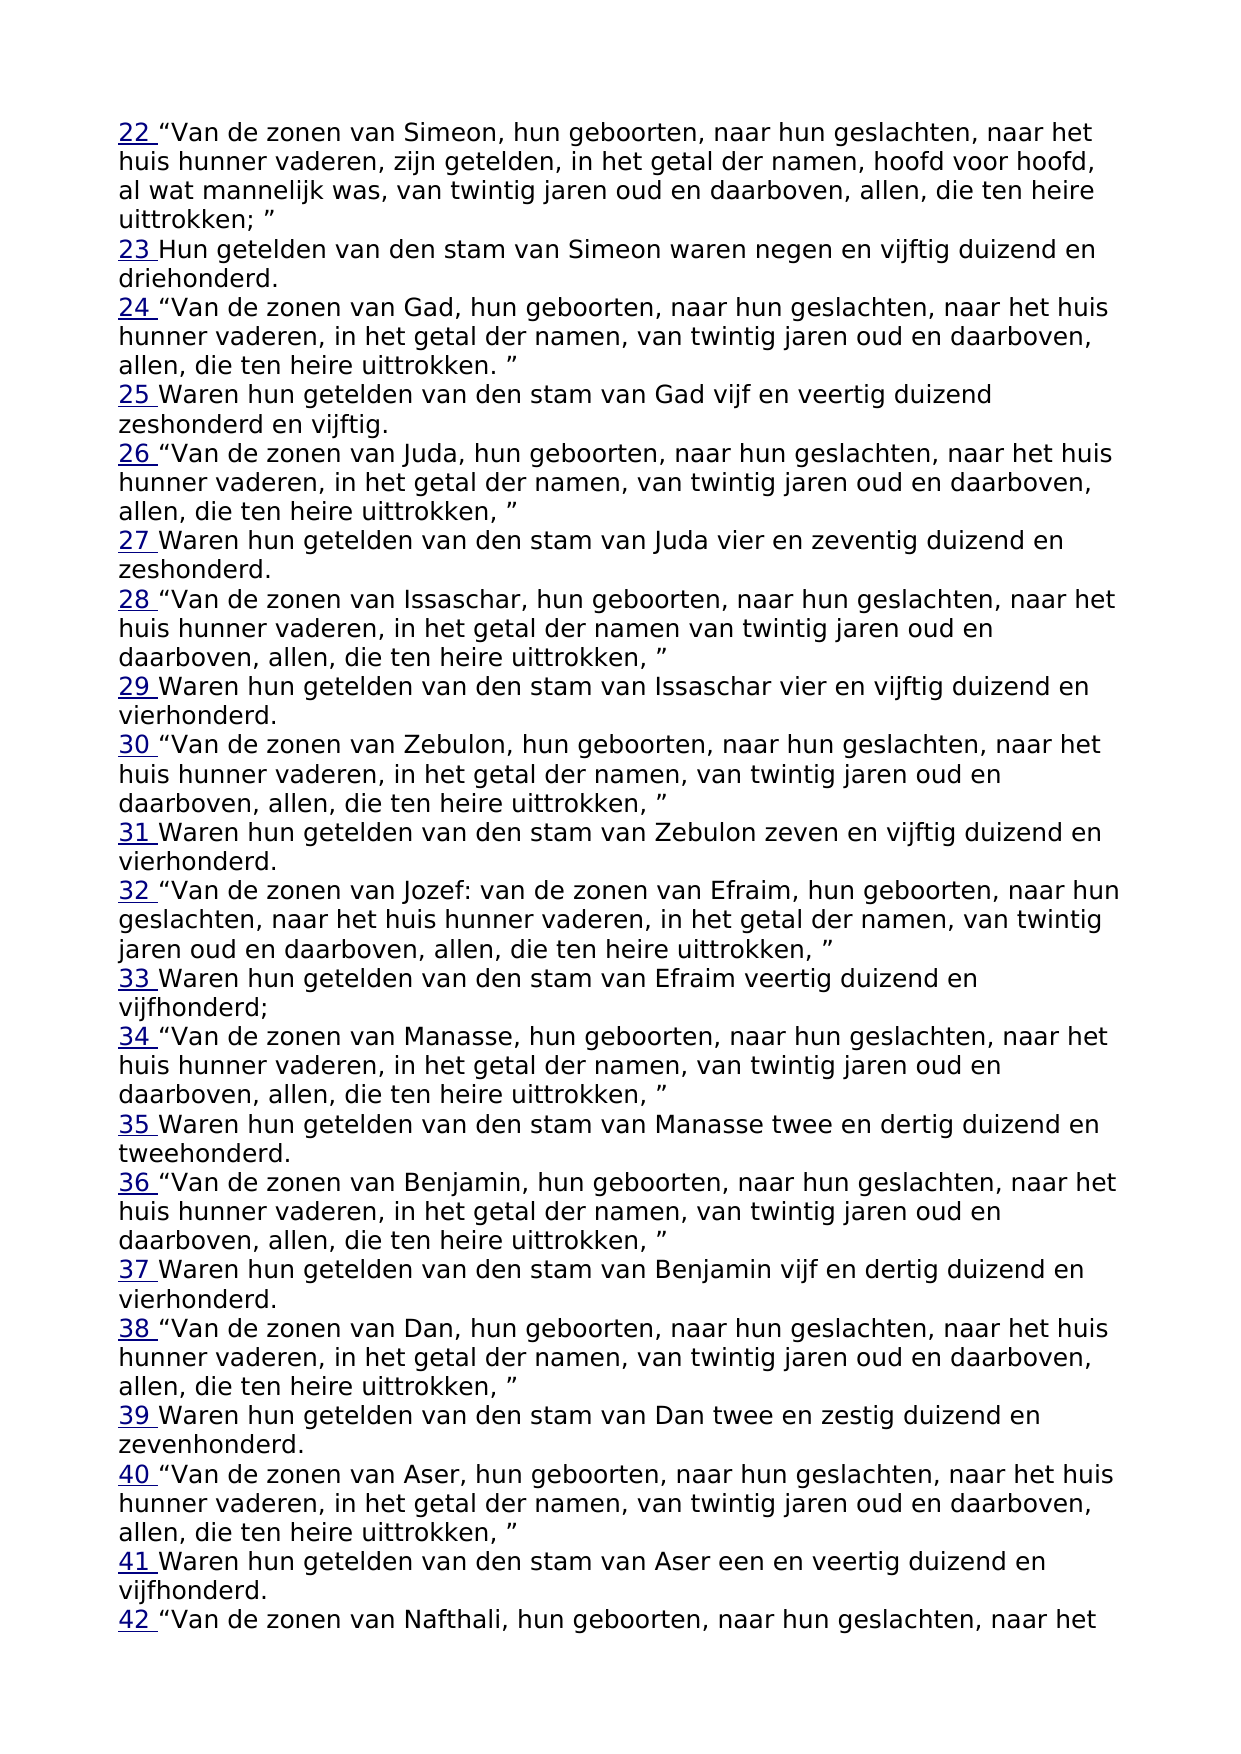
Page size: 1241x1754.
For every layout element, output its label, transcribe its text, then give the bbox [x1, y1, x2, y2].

text 22 “Van de zonen van Simeon, hun geboorten, naar hun geslachten, naar het huis hunner vaderen, zijn getelden, in het getal der namen, hoofd voor hoofd, al wat mannelijk was, van twintig jaren oud en daarboven, allen, die ten heire uittrokken; ” 23 Hun getelden van den stam van Simeon waren negen en vijftig duizend en driehonderd. 24 “Van de zonen van Gad, hun geboorten, naar hun geslachten, naar het huis hunner vaderen, in het getal der namen, van twintig jaren oud en daarboven, allen, die ten heire uittrokken. ” 25 Waren hun getelden van den stam van Gad vijf en veertig duizend zeshonderd en vijftig. 26 “Van de zonen van Juda, hun geboorten, naar hun geslachten, naar het huis hunner vaderen, in het getal der namen, van twintig jaren oud en daarboven, allen, die ten heire uittrokken, ” 27 Waren hun getelden van den stam van Juda vier en zeventig duizend en zeshonderd. 28 “Van de zonen van Issaschar, hun geboorten, naar hun geslachten, naar het huis hunner vaderen, in het getal der namen van twintig jaren oud en daarboven, allen, die ten heire uittrokken, ” 29 Waren hun getelden van den stam van Issaschar vier en vijftig duizend en vierhonderd. 30 “Van de zonen van Zebulon, hun geboorten, naar hun geslachten, naar het huis hunner vaderen, in het getal der namen, van twintig jaren oud en daarboven, allen, die ten heire uittrokken, ” 31 Waren hun getelden van den stam van Zebulon zeven en vijftig duizend en vierhonderd. 32 “Van de zonen van Jozef: van de zonen van Efraim, hun geboorten, naar hun geslachten, naar het huis hunner vaderen, in het getal der namen, van twintig jaren oud en daarboven, allen, die ten heire uittrokken, ” 33 Waren hun getelden van den stam van Efraim veertig duizend en vijfhonderd; 34 “Van de zonen van Manasse, hun geboorten, naar hun geslachten, naar het huis hunner vaderen, in het getal der namen, van twintig jaren oud en daarboven, allen, die ten heire uittrokken, ” 35 Waren hun getelden van den stam van Manasse twee en dertig duizend en tweehonderd. 36 “Van de zonen van Benjamin, hun geboorten, naar hun geslachten, naar het huis hunner vaderen, in het getal der namen, van twintig jaren oud en daarboven, allen, die ten heire uittrokken, ” 37 Waren hun getelden van den stam van Benjamin vijf en dertig duizend en vierhonderd. 38 “Van de zonen van Dan, hun geboorten, naar hun geslachten, naar het huis hunner vaderen, in het getal der namen, van twintig jaren oud en daarboven, allen, die ten heire uittrokken, ” 39 Waren hun getelden van den stam van Dan twee en zestig duizend en zevenhonderd. 40 “Van de zonen van Aser, hun geboorten, naar hun geslachten, naar het huis hunner vaderen, in het getal der namen, van twintig jaren oud en daarboven, allen, die ten heire uittrokken, ” 41 Waren hun getelden van den stam van Aser een en veertig duizend en vijfhonderd. 42 “Van de zonen van Nafthali, hun geboorten, naar hun geslachten, naar het [118, 118, 1122, 1635]
